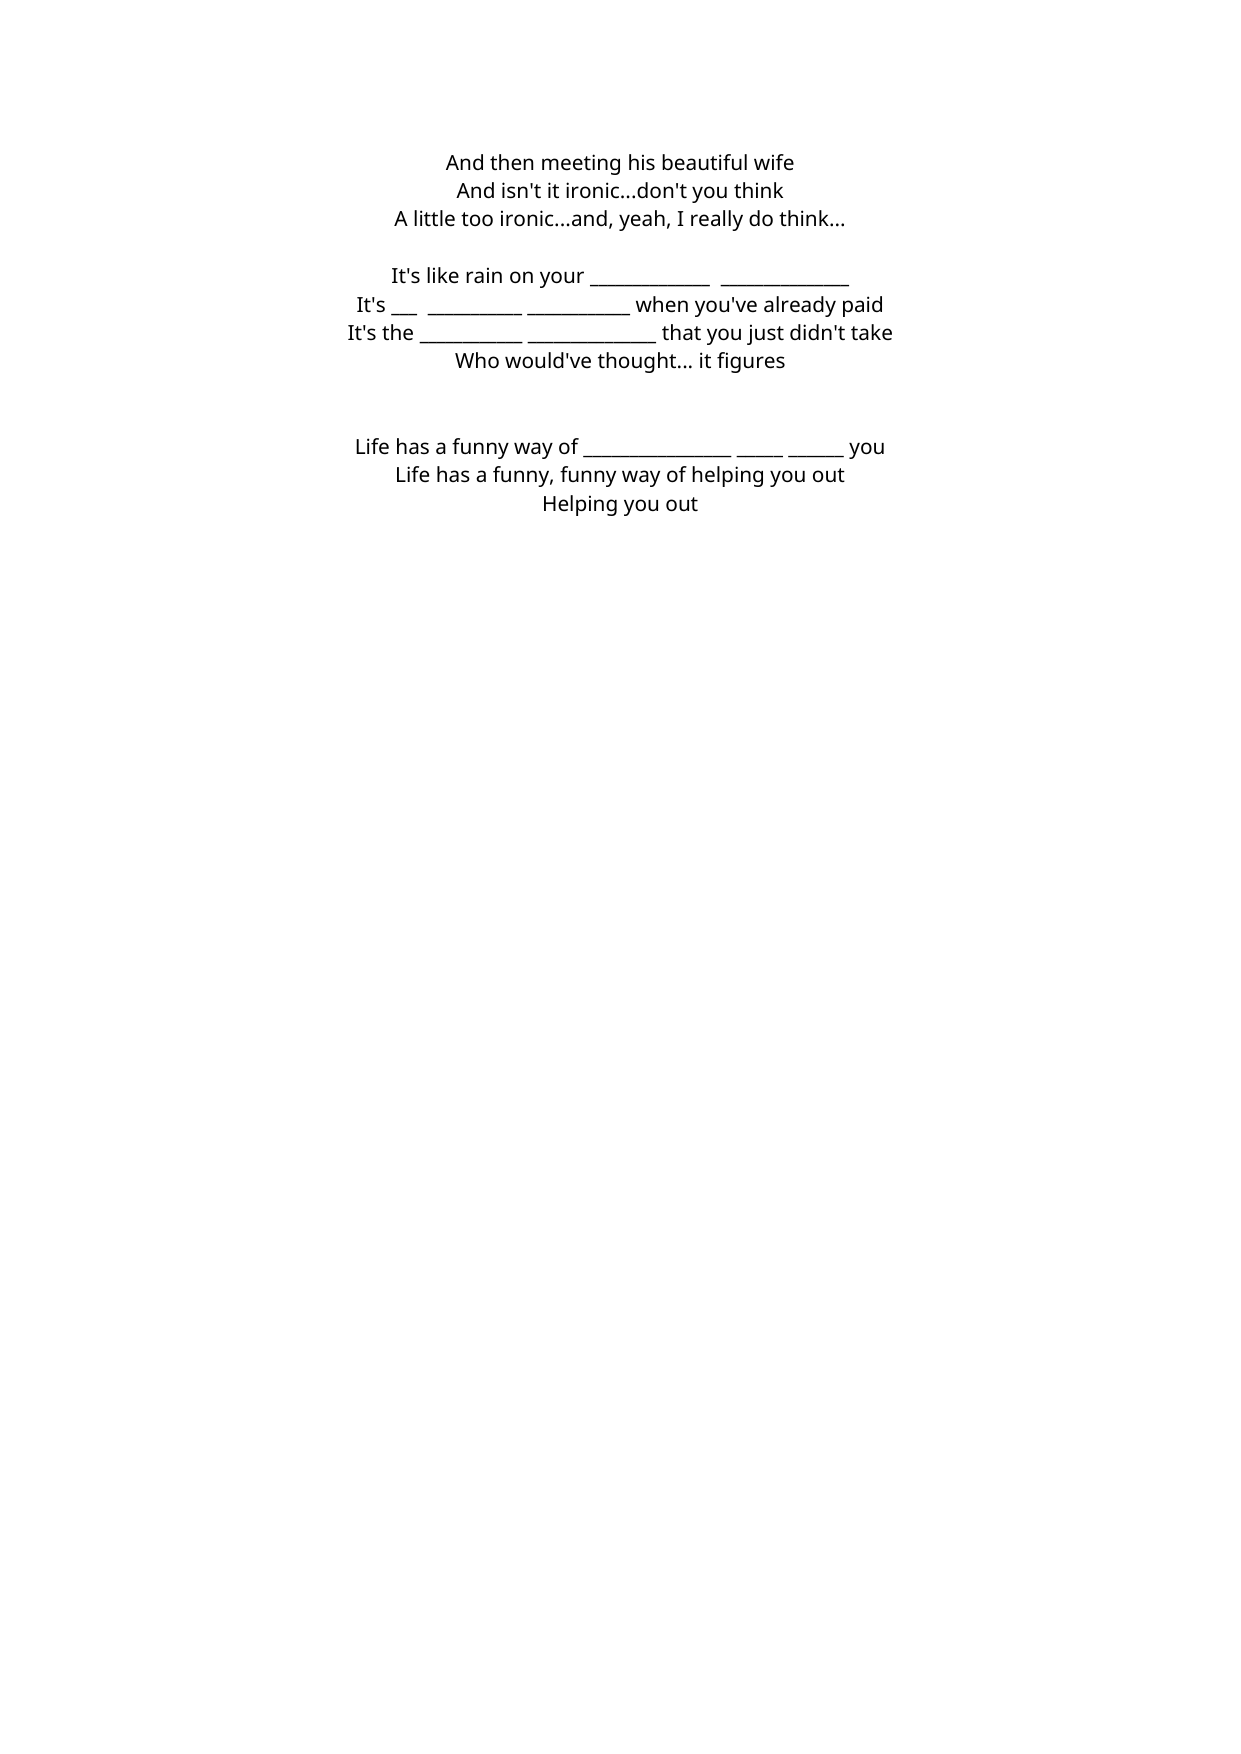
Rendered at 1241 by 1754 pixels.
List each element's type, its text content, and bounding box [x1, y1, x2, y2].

text And then meeting his beautiful wife And isn't it ironic...don't you think A little too ironic...and, yeah, I really do think... It's like rain on your ______________ _______________ It's ___ ___________ ____________ when you've already paid It's the ____________ _______________ that you just didn't take Who would've thought... it figures Life has a funny way of ________________ _____ ______ you Life has a funny, funny way of helping you out Helping you out [177, 148, 1063, 517]
